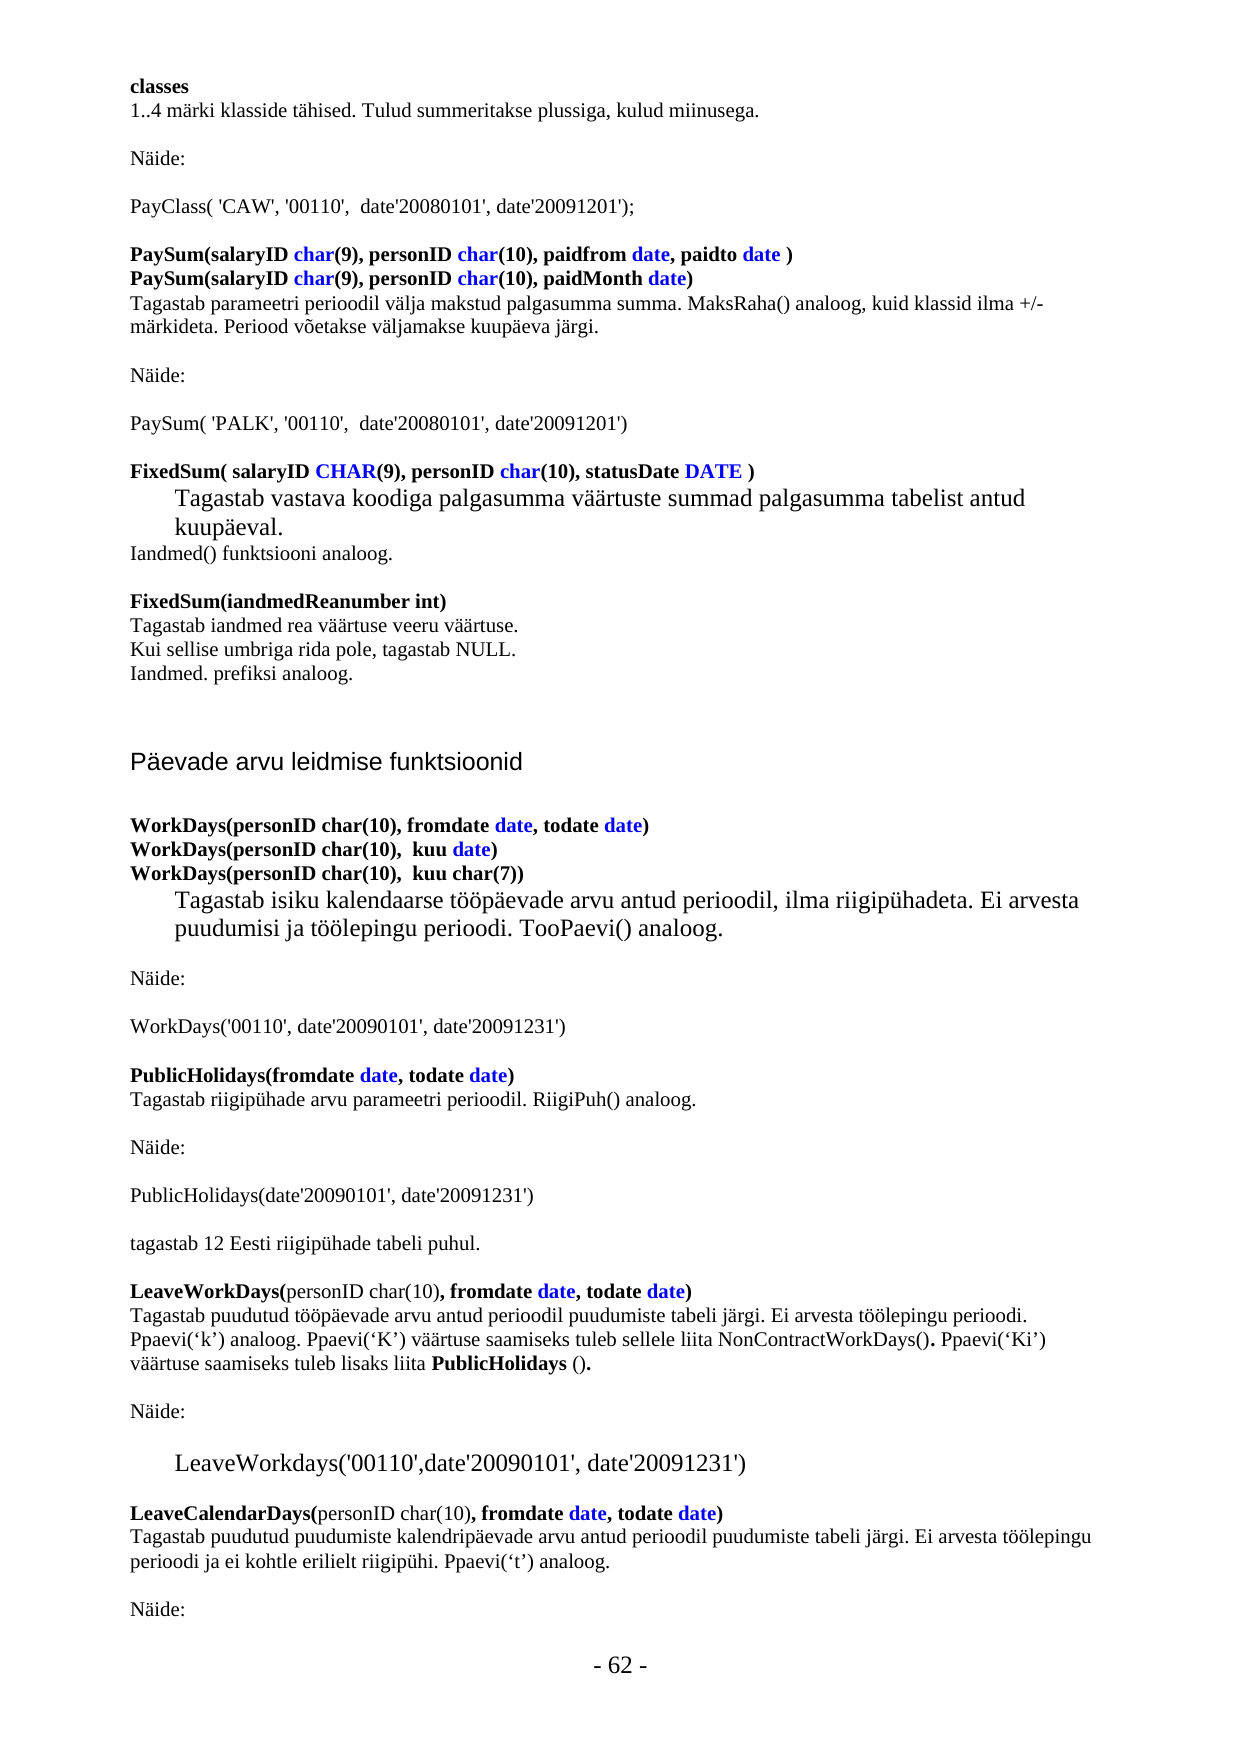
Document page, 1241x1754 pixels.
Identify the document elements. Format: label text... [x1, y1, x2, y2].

text Kui sellise umbriga rida pole, tagastab NULL. [130, 637, 1110, 661]
text WorkDays('00110', date'20090101', date'20091231') [130, 1014, 1110, 1038]
text Tagastab riigipühade arvu parameetri perioodil. RiigiPuh() analoog. [130, 1087, 1110, 1111]
text LeaveWorkDays(personID char(10), fromdate date, todate date) [130, 1279, 1110, 1303]
text Näide: [130, 966, 1110, 990]
text Näide: [130, 363, 1110, 387]
text PublicHolidays(date'20090101', date'20091231') [130, 1183, 1110, 1207]
text Näide: [130, 1135, 1110, 1159]
text Näide: [130, 146, 1110, 170]
text Tagastab iandmed rea väärtuse veeru väärtuse. [130, 613, 1110, 637]
text Tagastab puudutud tööpäevade arvu antud perioodil puudumiste tabeli järgi. Ei arvesta töölepingu perioodi. Ppaevi(‘k’) analoog. Ppaevi(‘K’) väärtuse saamiseks tuleb sellele liita NonContractWorkDays(). Ppaevi(‘Ki’) väärtuse saamiseks tuleb lisaks liita PublicHolidays (). [130, 1303, 1110, 1375]
text 1..4 märki klasside tähised. Tulud summeritakse plussiga, kulud miinusega. [130, 98, 1110, 122]
text PaySum(salaryID char(9), personID char(10), paidfrom date, paidto date ) [130, 242, 1110, 266]
text FixedSum(iandmedReanumber int) [130, 588, 1110, 613]
text Näide: [130, 1597, 1110, 1621]
text Tagastab puudutud puudumiste kalendripäevade arvu antud perioodil puudumiste tabeli järgi. Ei arvesta töölepingu perioodi ja ei kohtle erilielt riigipühi. Ppaevi(‘t’) analoog. [130, 1524, 1110, 1573]
text LeaveCalendarDays(personID char(10), fromdate date, todate date) [130, 1500, 1110, 1524]
text WorkDays(personID char(10), kuu char(7)) [130, 861, 1110, 885]
text Tagastab isiku kalendaarse tööpäevade arvu antud perioodil, ilma riigipühadeta. Ei arvesta puudumisi ja töölepingu perioodi. TooPaevi() analoog. [174, 885, 1110, 942]
text LeaveWorkdays('00110',date'20090101', date'20091231') [174, 1448, 1110, 1476]
text Iandmed. prefiksi analoog. [130, 661, 1110, 685]
subtitle Päevade arvu leidmise funktsioonid [130, 747, 1110, 776]
text Tagastab parameetri perioodil välja makstud palgasumma summa. MaksRaha() analoog, kuid klassid ilma +/- märkideta. Periood võetakse väljamakse kuupäeva järgi. [130, 290, 1110, 338]
text PaySum( 'PALK', '00110', date'20080101', date'20091201') [130, 411, 1110, 435]
text PaySum(salaryID char(9), personID char(10), paidMonth date) [130, 266, 1110, 290]
text PublicHolidays(fromdate date, todate date) [130, 1063, 1110, 1087]
text WorkDays(personID char(10), fromdate date, todate date) [130, 813, 1110, 837]
text Tagastab vastava koodiga palgasumma väärtuste summad palgasumma tabelist antud kuupäeval. [174, 483, 1110, 540]
text classes [130, 74, 1110, 98]
text tagastab 12 Eesti riigipühade tabeli puhul. [130, 1231, 1110, 1255]
text Iandmed() funktsiooni analoog. [130, 540, 1110, 564]
text PayClass( 'CAW', '00110', date'20080101', date'20091201'); [130, 194, 1110, 218]
text FixedSum( salaryID CHAR(9), personID char(10), statusDate DATE ) [130, 459, 1110, 483]
text Näide: [130, 1399, 1110, 1423]
text WorkDays(personID char(10), kuu date) [130, 837, 1110, 861]
